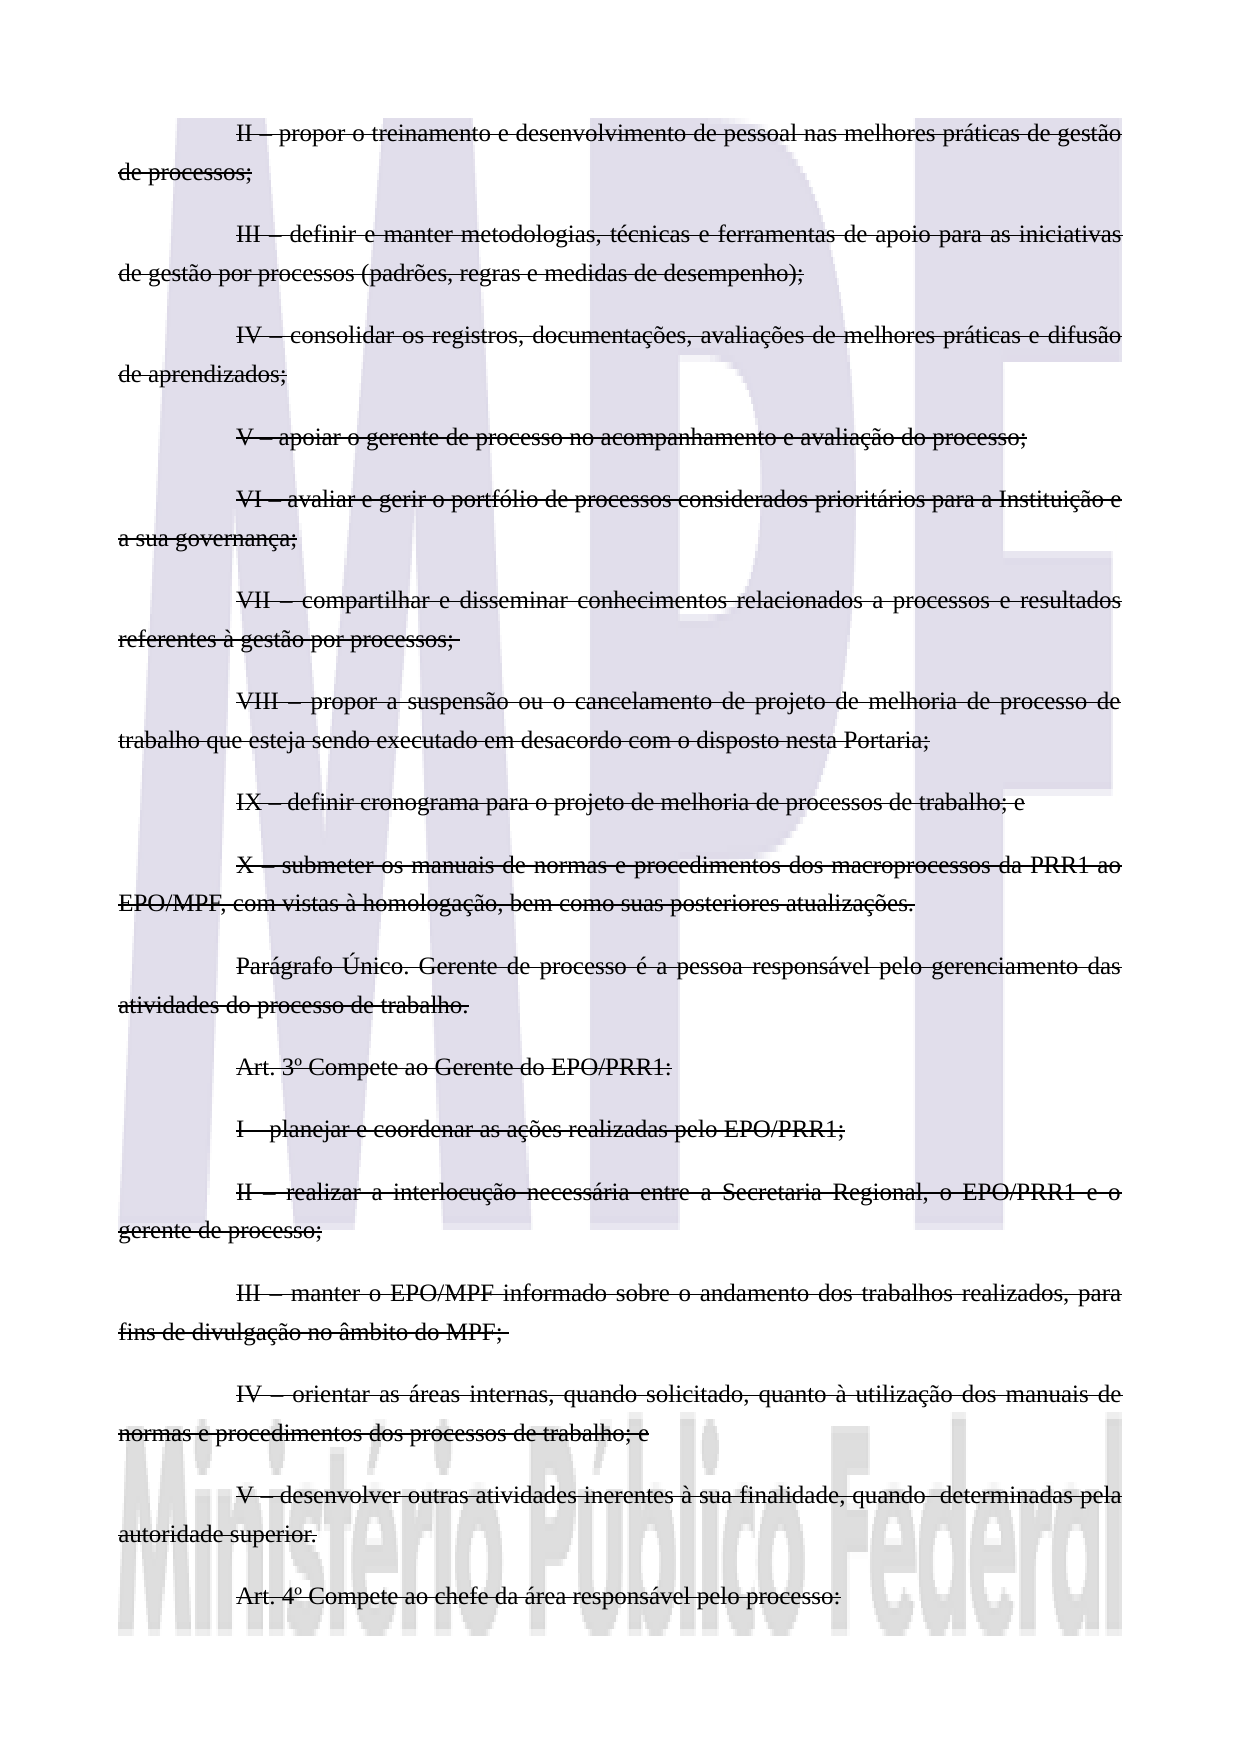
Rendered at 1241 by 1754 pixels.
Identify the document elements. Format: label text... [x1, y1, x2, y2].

text VIII – propor a suspensão ou o cancelamento de projeto de melhoria de processo de trabalho que esteja sendo executado em desacordo com o disposto nesta Portaria; [118, 686, 1122, 754]
picture [118, 1143, 1122, 1177]
picture [118, 450, 1122, 484]
picture [118, 816, 1122, 850]
picture [118, 1081, 1122, 1114]
text III – manter o EPO/MPF informado sobre o andamento dos trabalhos realizados, para fins de divulgação no âmbito do MPF; [118, 1278, 1122, 1346]
picture [118, 551, 1122, 585]
picture [118, 1447, 1122, 1480]
text X – submeter os manuais de normas e procedimentos dos macroprocessos da PRR1 ao EPO/MPF, com vistas à homologação, bem como suas posteriores atualizações. [118, 850, 1122, 917]
text II – propor o treinamento e desenvolvimento de pessoal nas melhores práticas de gestão de processos; [118, 118, 1122, 186]
picture [118, 653, 1122, 686]
text Parágrafo Único. Gerente de processo é a pessoa responsável pelo gerenciamento das atividades do processo de trabalho. [118, 951, 1122, 1018]
picture [118, 1548, 1122, 1581]
text VII – compartilhar e disseminar conhecimentos relacionados a processos e resultados referentes à gestão por processos; [118, 585, 1122, 653]
picture [118, 287, 1122, 320]
picture [118, 1610, 1122, 1636]
picture [118, 1018, 1122, 1052]
text V – apoiar o gerente de processo no acompanhamento e avaliação do processo; [118, 422, 1122, 450]
text V – desenvolver outras atividades inerentes à sua finalidade, quando determinadas pela autoridade superior. [118, 1480, 1122, 1548]
text Art. 4º Compete ao chefe da área responsável pelo processo: [118, 1581, 1122, 1610]
text Art. 3º Compete ao Gerente do EPO/PRR1: [118, 1052, 1122, 1081]
picture [118, 388, 1122, 422]
text II – realizar a interlocução necessária entre a Secretaria Regional, o EPO/PRR1 e o gerente de processo; [118, 1177, 1122, 1244]
picture [118, 917, 1122, 951]
text I – planejar e coordenar as ações realizadas pelo EPO/PRR1; [118, 1114, 1122, 1143]
picture [118, 1346, 1122, 1379]
picture [118, 754, 1122, 787]
picture [118, 1244, 1122, 1278]
text VI – avaliar e gerir o portfólio de processos considerados prioritários para a Instituição e a sua governança; [118, 484, 1122, 551]
text IV – consolidar os registros, documentações, avaliações de melhores práticas e difusão de aprendizados; [118, 320, 1122, 388]
text IX – definir cronograma para o projeto de melhoria de processos de trabalho; e [118, 787, 1122, 816]
text IV – orientar as áreas internas, quando solicitado, quanto à utilização dos manuais de normas e procedimentos dos processos de trabalho; e [118, 1379, 1122, 1447]
text III – definir e manter metodologias, técnicas e ferramentas de apoio para as iniciativas de gestão por processos (padrões, regras e medidas de desempenho); [118, 219, 1122, 287]
picture [118, 186, 1122, 219]
